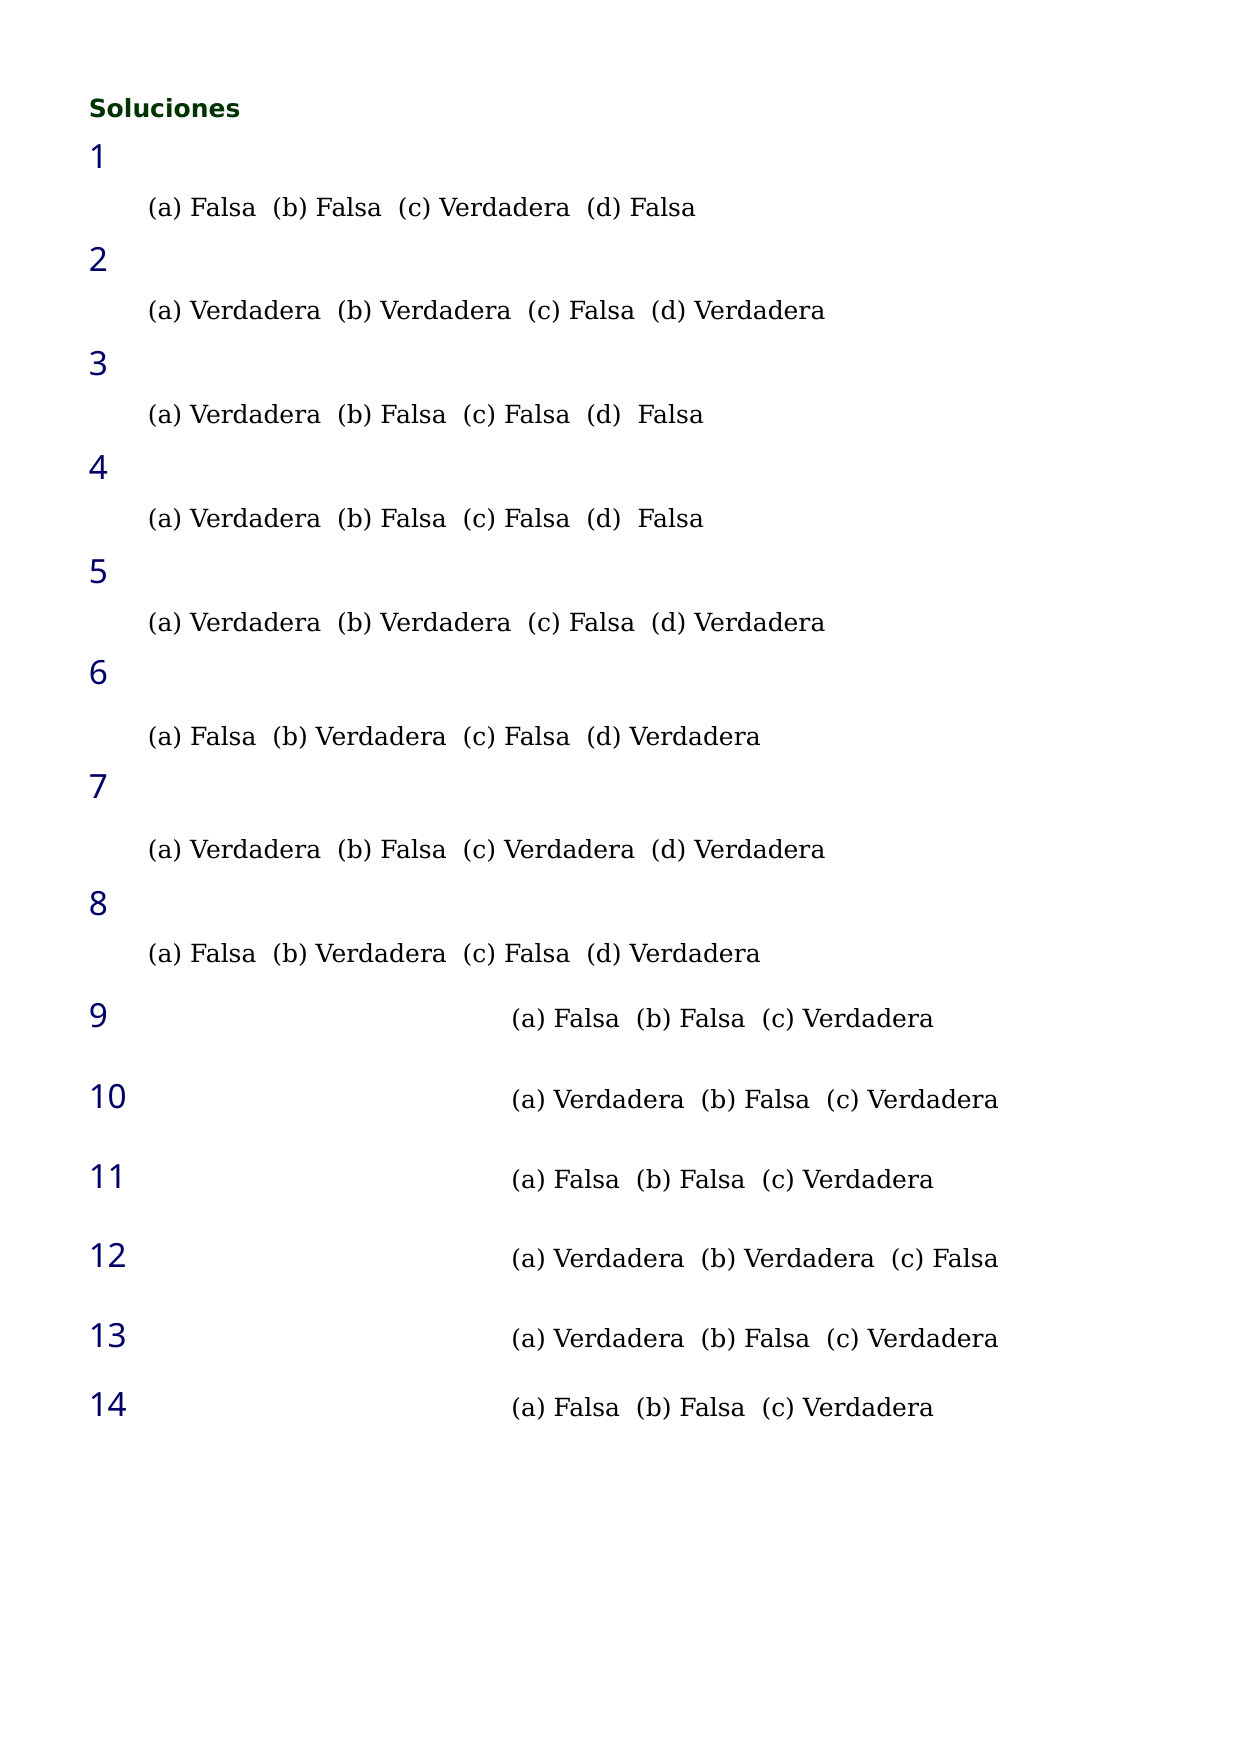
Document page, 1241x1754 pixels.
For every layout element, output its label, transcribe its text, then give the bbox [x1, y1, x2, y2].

list (a) Falsa (b) Falsa (c) Verdadera [88, 1381, 1152, 1451]
list (a) Verdadera (b) Falsa (c) Verdadera [88, 1061, 1152, 1129]
text (a) Verdadera (b) Verdadera (c) Falsa (d) Verdadera [148, 608, 1152, 637]
text (a) Falsa (b) Falsa (c) Verdadera (d) Falsa [148, 193, 1152, 222]
text (a) Falsa (b) Verdadera (c) Falsa (d) Verdadera [148, 722, 1152, 751]
text (a) Falsa (b) Verdadera (c) Falsa (d) Verdadera [148, 940, 1152, 969]
text (a) Verdadera (b) Falsa (c) Falsa (d) Falsa [148, 400, 1152, 429]
text (a) Verdadera (b) Verdadera (c) Falsa (d) Verdadera [148, 296, 1152, 325]
text Soluciones [88, 94, 1152, 124]
text (a) Verdadera (b) Falsa (c) Falsa (d) Falsa [148, 504, 1152, 533]
list (a) Falsa (b) Falsa (c) Verdadera [88, 981, 1152, 1049]
list (a) Falsa (b) Falsa (c) Verdadera [88, 1141, 1152, 1209]
list (a) Verdadera (b) Verdadera (c) Falsa [88, 1221, 1152, 1289]
list (a) Verdadera (b) Falsa (c) Verdadera [88, 1301, 1152, 1369]
text (a) Verdadera (b) Falsa (c) Verdadera (d) Verdadera [148, 836, 1152, 865]
